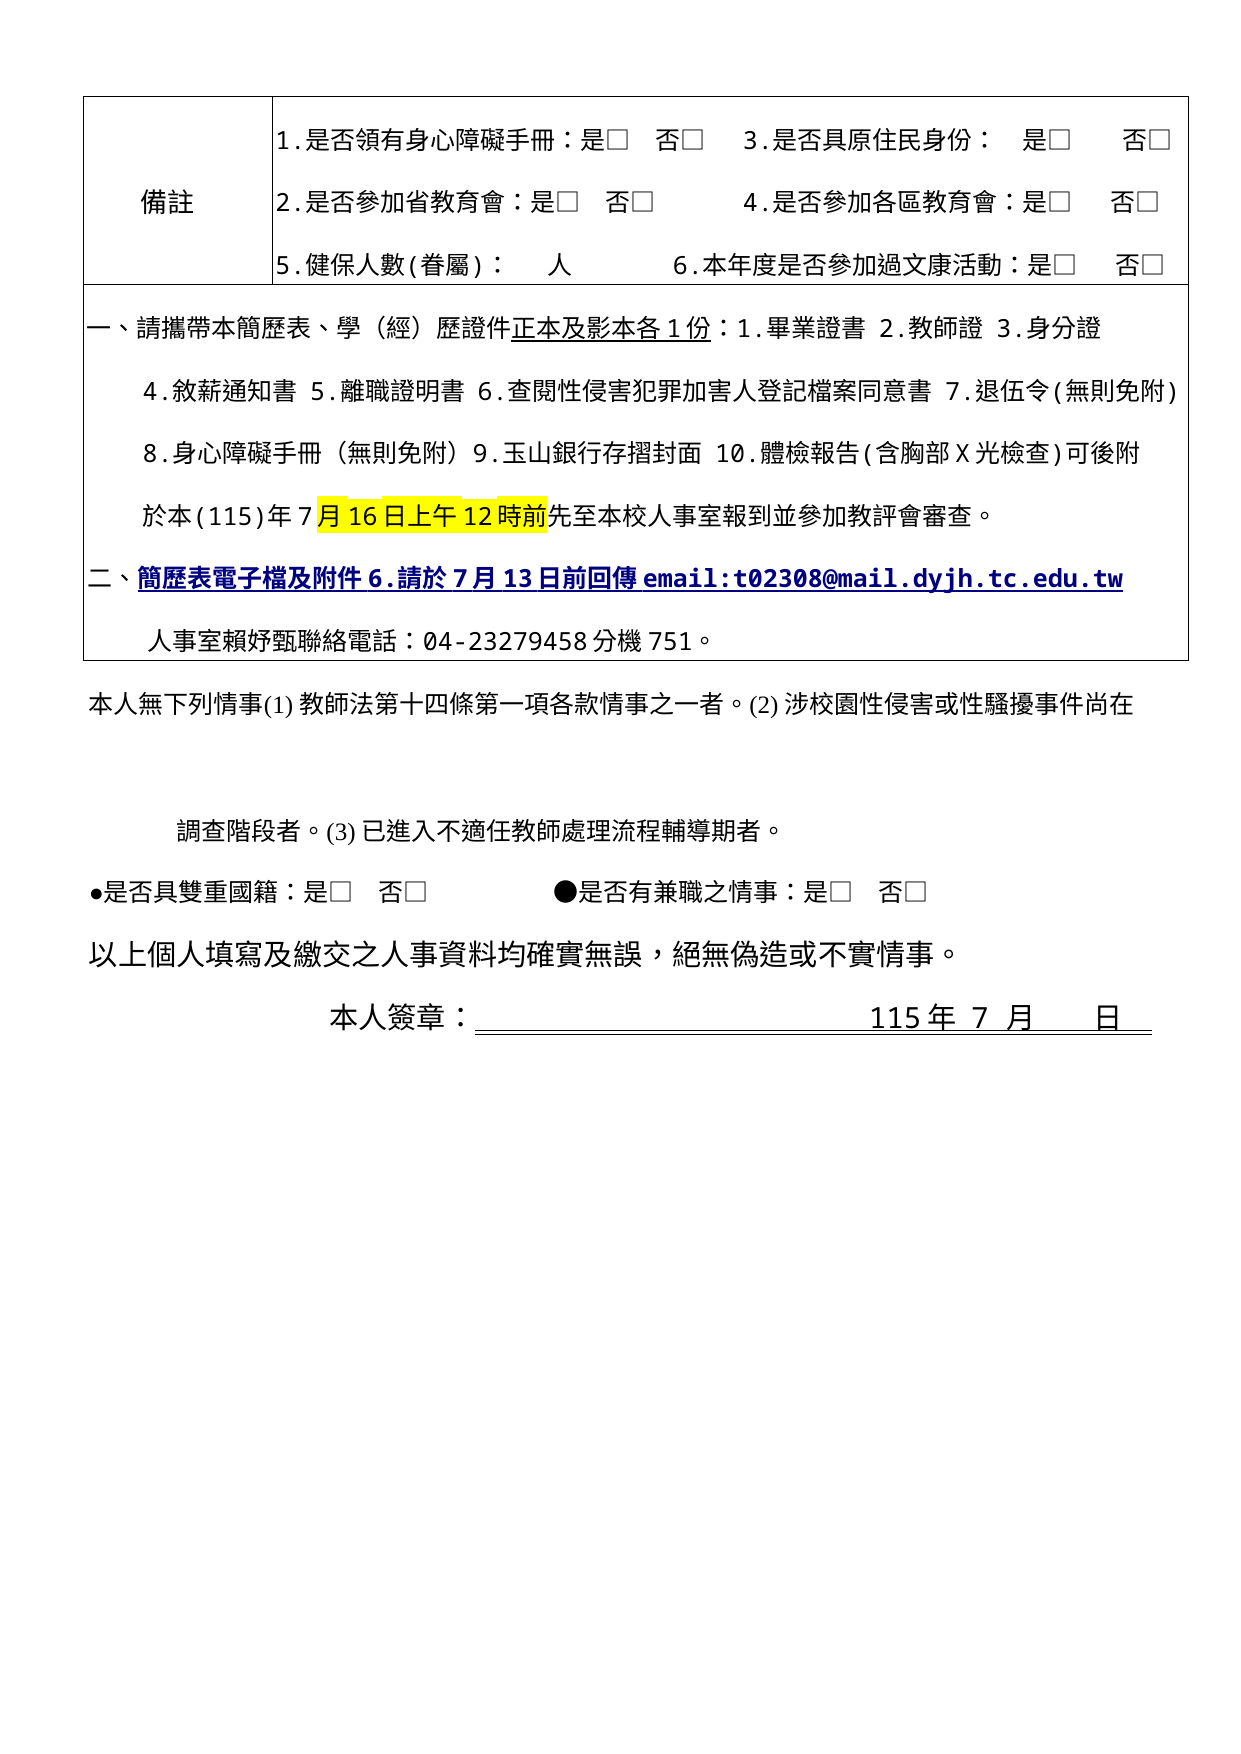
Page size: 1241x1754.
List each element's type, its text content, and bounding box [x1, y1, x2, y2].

text 本人簽章： 115年 7 月 日 [89, 974, 1152, 1036]
text 以上個人填寫及繳交之人事資料均確實無誤，絕無偽造或不實情事。 [89, 911, 1152, 974]
text 本人無下列情事(1) 教師法第十四條第一項各款情事之一者。(2) 涉校園性侵害或性騷擾事件尚在 調查階段者。(3) 已進入不適任教師處理流程輔導期者。 [89, 661, 1152, 849]
text ●是否具雙重國籍：是□ 否□ ●是否有兼職之情事：是□ 否□ [89, 849, 1152, 911]
table_cell 1.是否領有身心障礙手冊：是□ 否□ 3.是否具原住民身份： 是□ 否□ 2.是否參加省教育會：是□ 否□ 4.是否參加各區教育會：是□ 否□ 5.健保人數(眷屬)： 人 6.本年度是否參加過文康活動：是□ 否□ [273, 97, 1188, 284]
table_cell 一、請攜帶本簡歷表、學（經）歷證件正本及影本各1份：1.畢業證書 2.教師證 3.身分證 4.敘薪通知書 5.離職證明書 6.查閱性侵害犯罪加害人登記檔案同意書 7.退伍令(無則免附) 8.身心障礙手冊（無則免附）9.玉山銀行存摺封面 10.體檢報告(含胸部X光檢查)可後附 於本(115)年7月16日上午12時前先至本校人事室報到並參加教評會審查。 二、簡歷表電子檔及附件6.請於7月13日前回傳email:t02308@mail.dyjh.tc.edu.tw 人事室賴妤甄聯絡電話：04-23279458分機751。 [84, 285, 1188, 660]
table_cell 備註 [84, 97, 272, 284]
